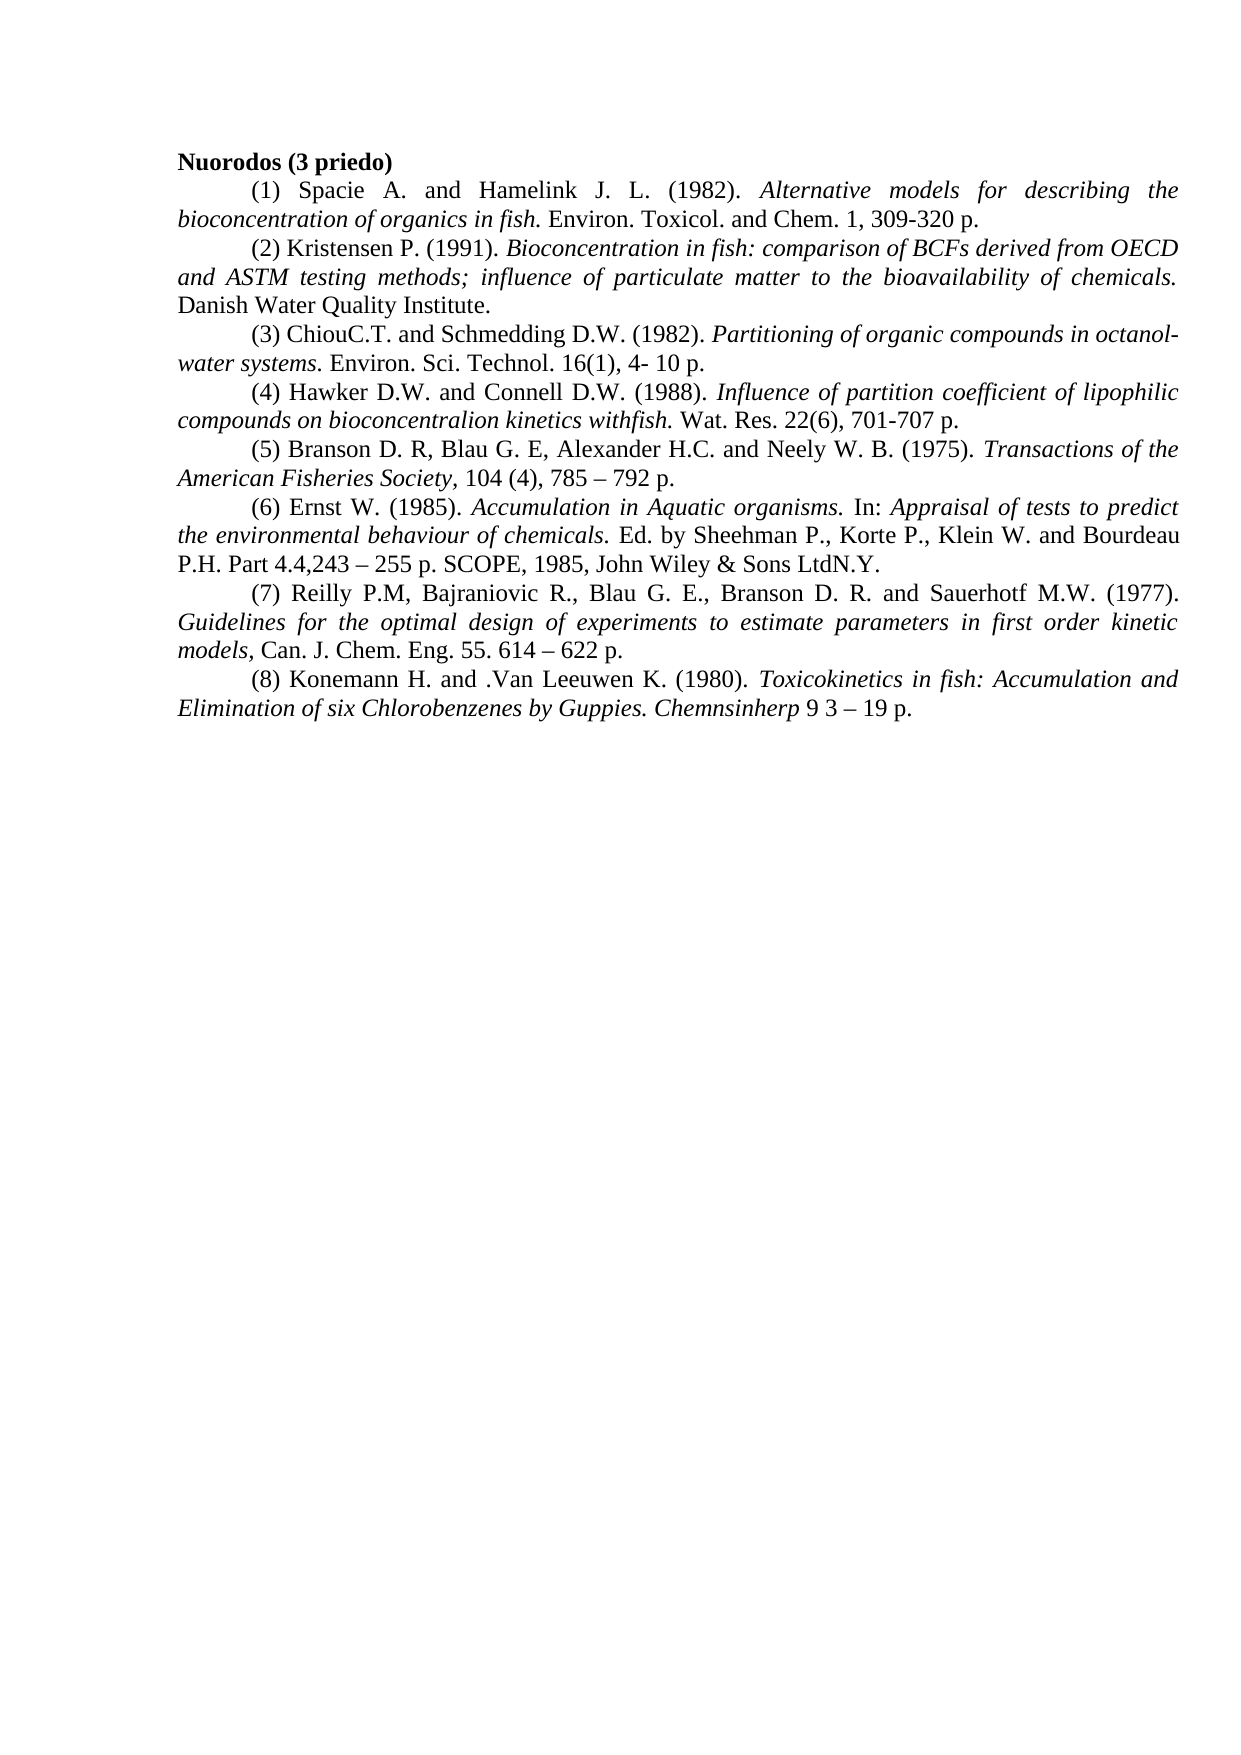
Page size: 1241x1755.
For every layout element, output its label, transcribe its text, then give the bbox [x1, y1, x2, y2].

text (2) Kristensen P. (1991). Bioconcentration in fish: comparison of BCFs derived from OECD and ASTM testing methods; influence of particulate matter to the bioavailability of chemicals. Danish Water Quality Institute. [177, 233, 1181, 319]
text (7) Reilly P.M, Bajraniovic R., Blau G. E., Branson D. R. and Sauerhotf M.W. (1977). Guidelines for the optimal design of experiments to estimate parameters in first order kinetic models, Can. J. Chem. Eng. 55. 614 – 622 p. [177, 578, 1181, 664]
text Nuorodos (3 priedo) [177, 147, 1181, 176]
text (6) Ernst W. (1985). Accumulation in Aąuatic organisms. In: Appraisal of tests to predict the environmental behaviour of chemicals. Ed. by Sheehman P., Korte P., Klein W. and Bourdeau P.H. Part 4.4,243 – 255 p. SCOPE, 1985, John Wiley & Sons LtdN.Y. [177, 492, 1181, 578]
text (8) Konemann H. and .Van Leeuwen K. (1980). Toxicokinetics in fish: Accumulation and Elimination of six Chlorobenzenes by Guppies. Chemnsinherp 9 3 – 19 p. [177, 664, 1181, 722]
text (1) Spacie A. and Hamelink J. L. (1982). Alternative models for describing the bioconcentration of organics in fish. Environ. Toxicol. and Chem. 1, 309-320 p. [177, 176, 1181, 233]
text (3) ChiouC.T. and Schmedding D.W. (1982). Partitioning of organic compounds in octanol-water systems. Environ. Sci. Technol. 16(1), 4- 10 p. [177, 319, 1181, 377]
text (5) Branson D. R, Blau G. E, Alexander H.C. and Neely W. B. (1975). Transactions of the American Fisheries Society, 104 (4), 785 – 792 p. [177, 434, 1181, 492]
text (4) Hawker D.W. and Connell D.W. (1988). Influence of partition coefficient of lipophilic compounds on bioconcentralion kinetics withfish. Wat. Res. 22(6), 701-707 p. [177, 377, 1181, 434]
